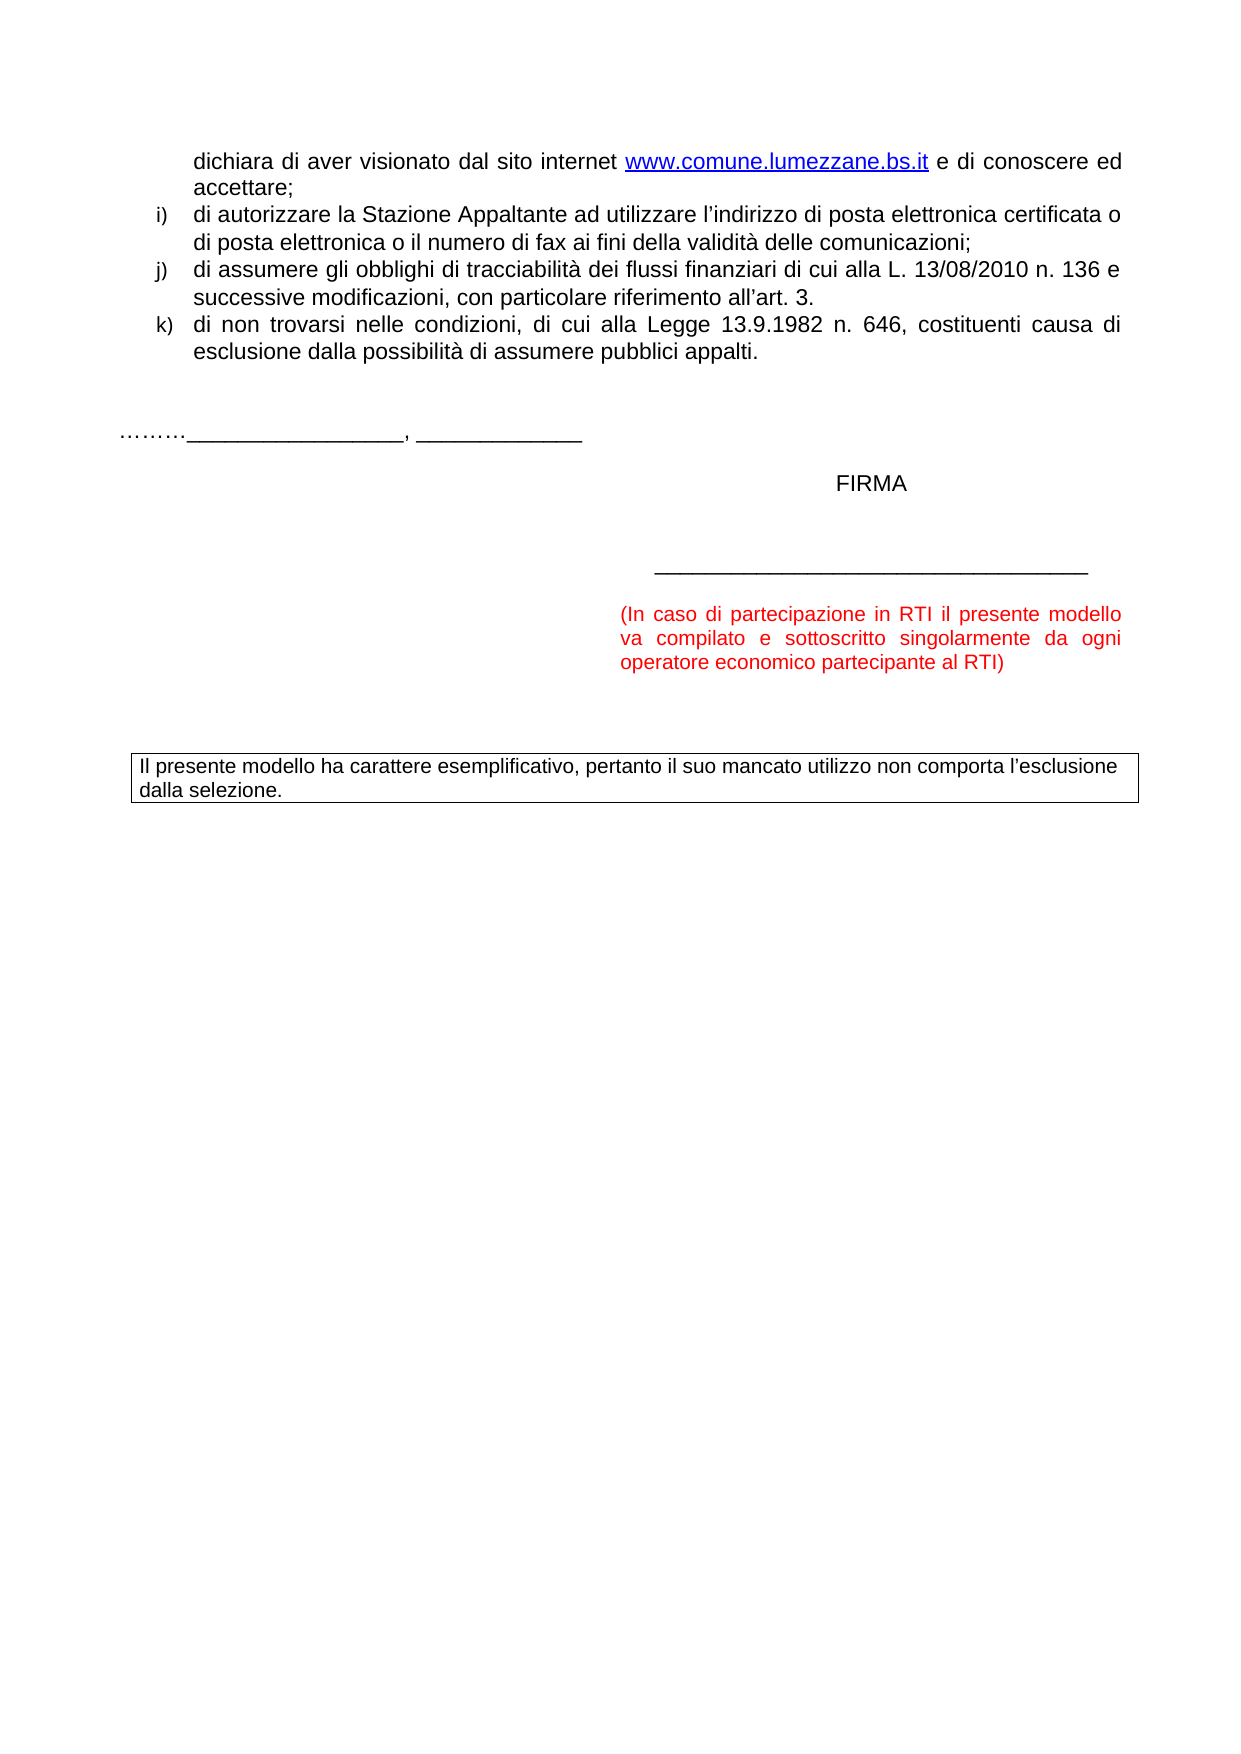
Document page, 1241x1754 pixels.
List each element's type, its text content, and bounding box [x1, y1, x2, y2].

list di autorizzare la Stazione Appaltante ad utilizzare l’indirizzo di posta elettronica certificata o di posta elettronica o il numero di fax ai fini della validità delle comunicazioni; [156, 200, 1122, 255]
text (In caso di partecipazione in RTI il presente modello va compilato e sottoscritto singolarmente da ogni operatore economico partecipante al RTI) [620, 602, 1122, 674]
text __________________________________ [620, 549, 1122, 576]
list di assumere gli obblighi di tracciabilità dei flussi finanziari di cui alla L. 13/08/2010 n. 136 e successive modificazioni, con particolare riferimento all’art. 3. [156, 255, 1122, 310]
text FIRMA [620, 470, 1122, 496]
table_header Il presente modello ha carattere esemplificativo, pertanto il suo mancato utilizzo non comporta l’esclusione dalla selezione. [132, 754, 1138, 802]
list dichiara di aver visionato dal sito internet www.comune.lumezzane.bs.it e di conoscere ed accettare; [156, 148, 1122, 200]
list di non trovarsi nelle condizioni, di cui alla Legge 13.9.1982 n. 646, costituenti causa di esclusione dalla possibilità di assumere pubblici appalti. [156, 310, 1122, 365]
text ………_________________, _____________ [118, 417, 1122, 444]
